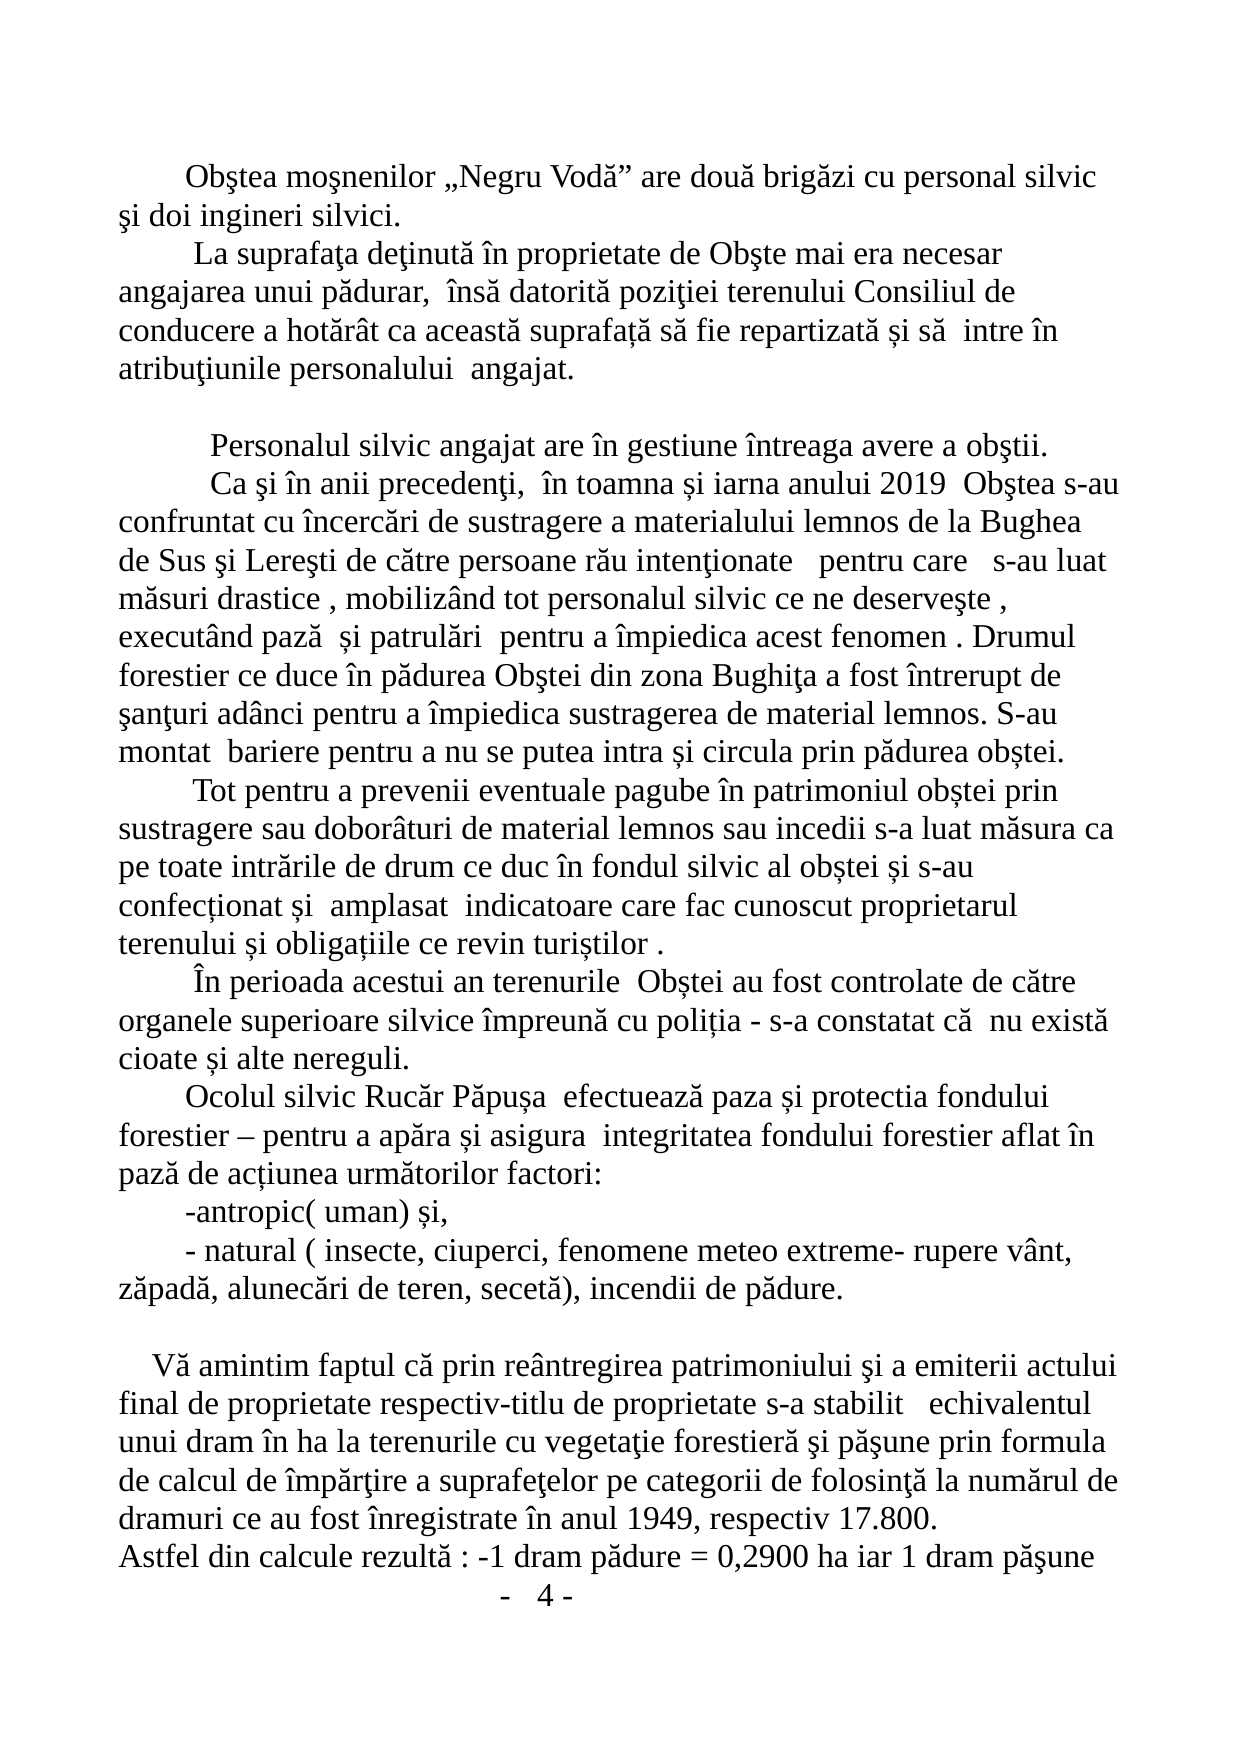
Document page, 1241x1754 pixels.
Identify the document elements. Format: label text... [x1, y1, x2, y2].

text La suprafaţa deţinută în proprietate de Obşte mai era necesar angajarea unui pădurar, însă datorită poziţiei terenului Consiliul de conducere a hotărât ca această suprafață să fie repartizată și să intre în atribuţiunile personalului angajat. [118, 233, 1122, 386]
text Obştea moşnenilor „Negru Vodă” are două brigăzi cu personal silvic şi doi ingineri silvici. [118, 156, 1122, 233]
text - natural ( insecte, ciuperci, fenomene meteo extreme- rupere vânt, zăpadă, alunecări de teren, secetă), incendii de pădure. [118, 1230, 1122, 1306]
text Ca şi în anii precedenţi, în toamna și iarna anului 2019 Obştea s-au confruntat cu încercări de sustragere a materialului lemnos de la Bughea de Sus şi Lereşti de către persoane rău intenţionate pentru care s-au luat măsuri drastice , mobilizând tot personalul silvic ce ne deserveşte , executând pază și patrulări pentru a împiedica acest fenomen . Drumul forestier ce duce în pădurea Obştei din zona Bughiţa a fost întrerupt de şanţuri adânci pentru a împiedica sustragerea de material lemnos. S-au montat bariere pentru a nu se putea intra și circula prin pădurea obștei. Tot pentru a prevenii eventuale pagube în patrimoniul obștei prin sustragere sau doborâturi de material lemnos sau incedii s-a luat măsura ca pe toate intrările de drum ce duc în fondul silvic al obștei și s-au confecționat și amplasat indicatoare care fac cunoscut proprietarul terenului și obligațiile ce revin turiștilor . [118, 463, 1122, 961]
text Astfel din calcule rezultă : -1 dram pădure = 0,2900 ha iar 1 dram păşune [118, 1536, 1122, 1575]
text Vă amintim faptul că prin reântregirea patrimoniului şi a emiterii actului final de proprietate respectiv-titlu de proprietate s-a stabilit echivalentul unui dram în ha la terenurile cu vegetaţie forestieră şi păşune prin formula [118, 1345, 1122, 1460]
text Personalul silvic angajat are în gestiune întreaga avere a obştii. [118, 425, 1122, 463]
list 4 - [499, 1575, 1122, 1613]
text de calcul de împărţire a suprafeţelor pe categorii de folosinţă la numărul de dramuri ce au fost înregistrate în anul 1949, respectiv 17.800. [118, 1460, 1122, 1536]
text În perioada acestui an terenurile Obștei au fost controlate de către organele superioare silvice împreună cu poliția - s-a constatat că nu există cioate și alte nereguli. [118, 961, 1122, 1076]
text Ocolul silvic Rucăr Păpușa efectuează paza și protectia fondului forestier – pentru a apăra și asigura integritatea fondului forestier aflat în pază de acțiunea următorilor factori: [118, 1076, 1122, 1191]
text -antropic( uman) și, [118, 1191, 1122, 1230]
